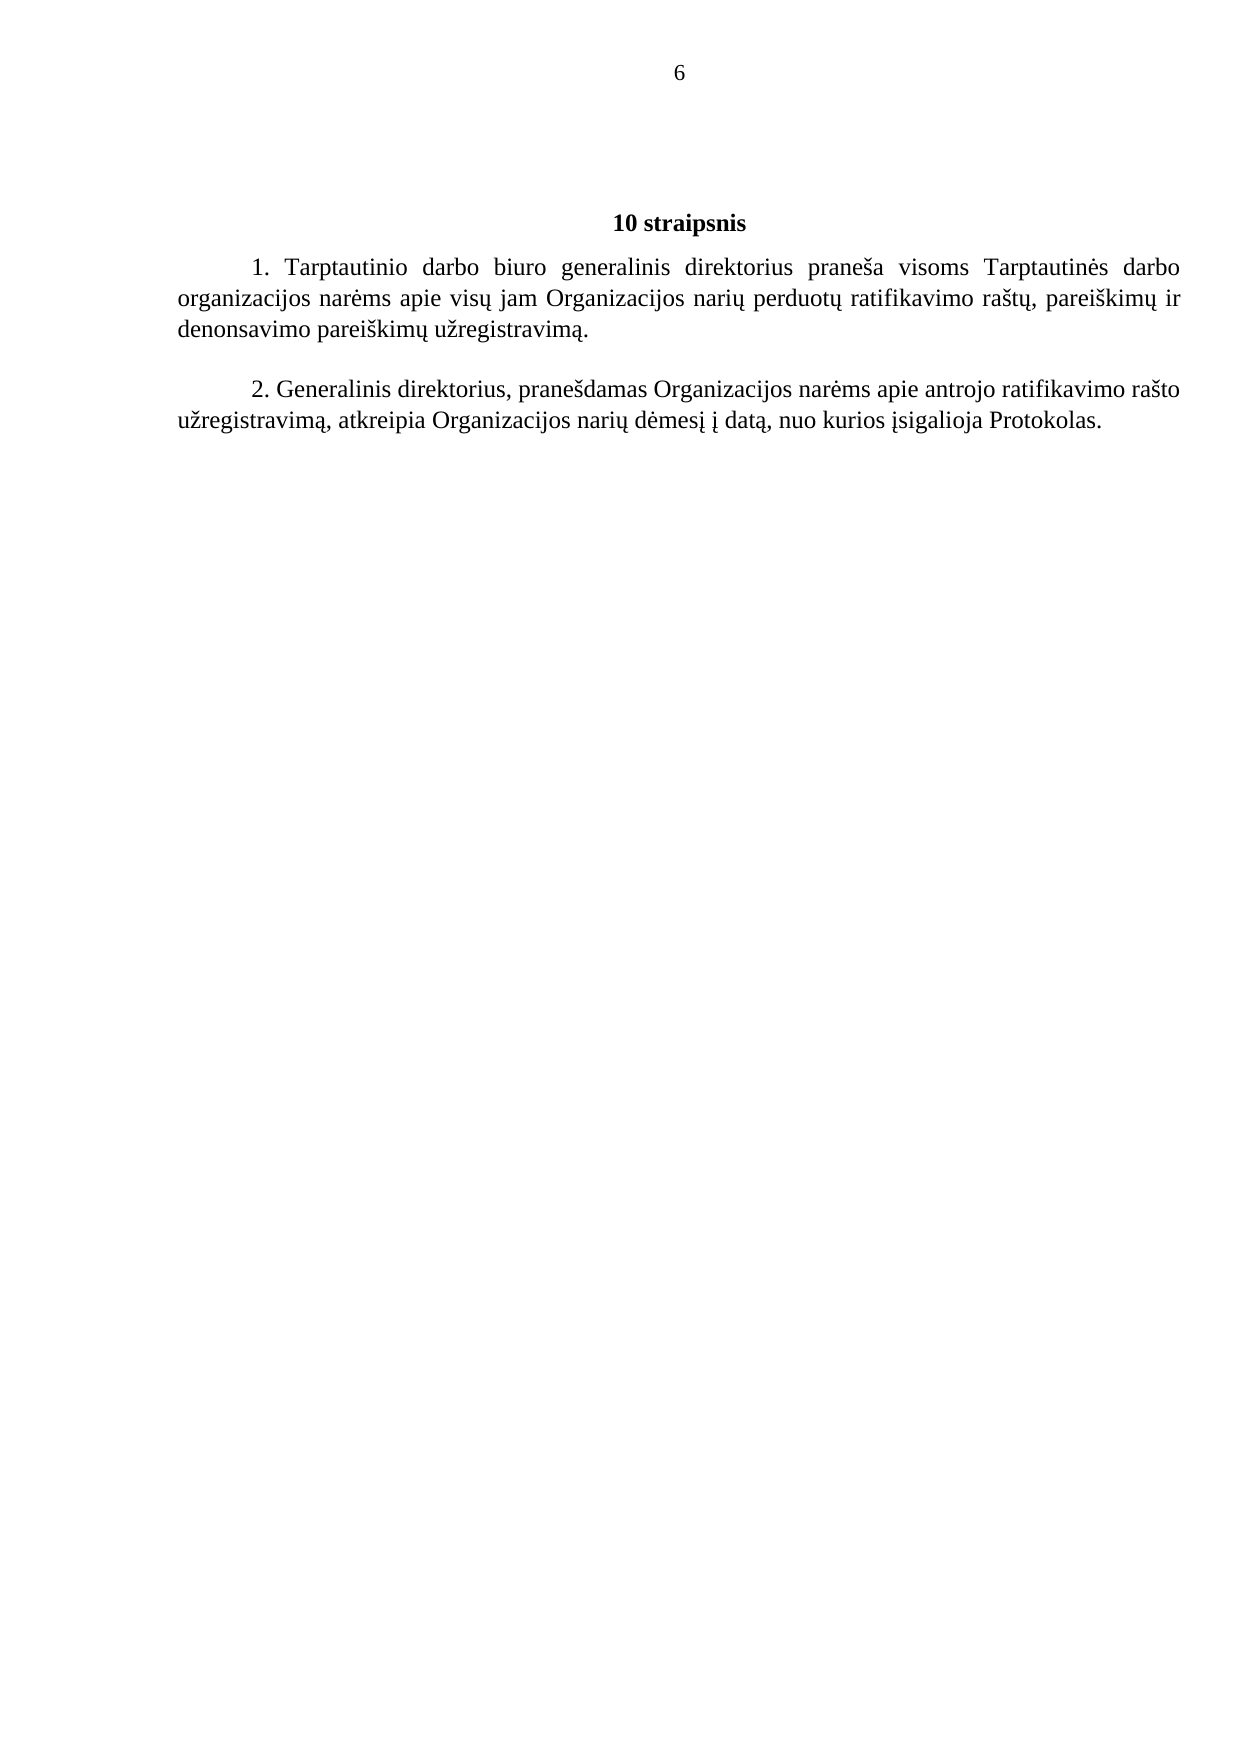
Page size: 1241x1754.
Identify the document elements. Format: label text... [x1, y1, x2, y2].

text 10 straipsnis [177, 206, 1181, 237]
text 1. Tarptautinio darbo biuro generalinis direktorius praneša visoms Tarptautinės darbo organizacijos narėms apie visų jam Organizacijos narių perduotų ratifikavimo raštų, pareiškimų ir denonsavimo pareiškimų užregistravimą. [177, 249, 1181, 343]
text 2. Generalinis direktorius, pranešdamas Organizacijos narėms apie antrojo ratifikavimo rašto užregistravimą, atkreipia Organizacijos narių dėmesį į datą, nuo kurios įsigalioja Protokolas. [177, 372, 1181, 434]
